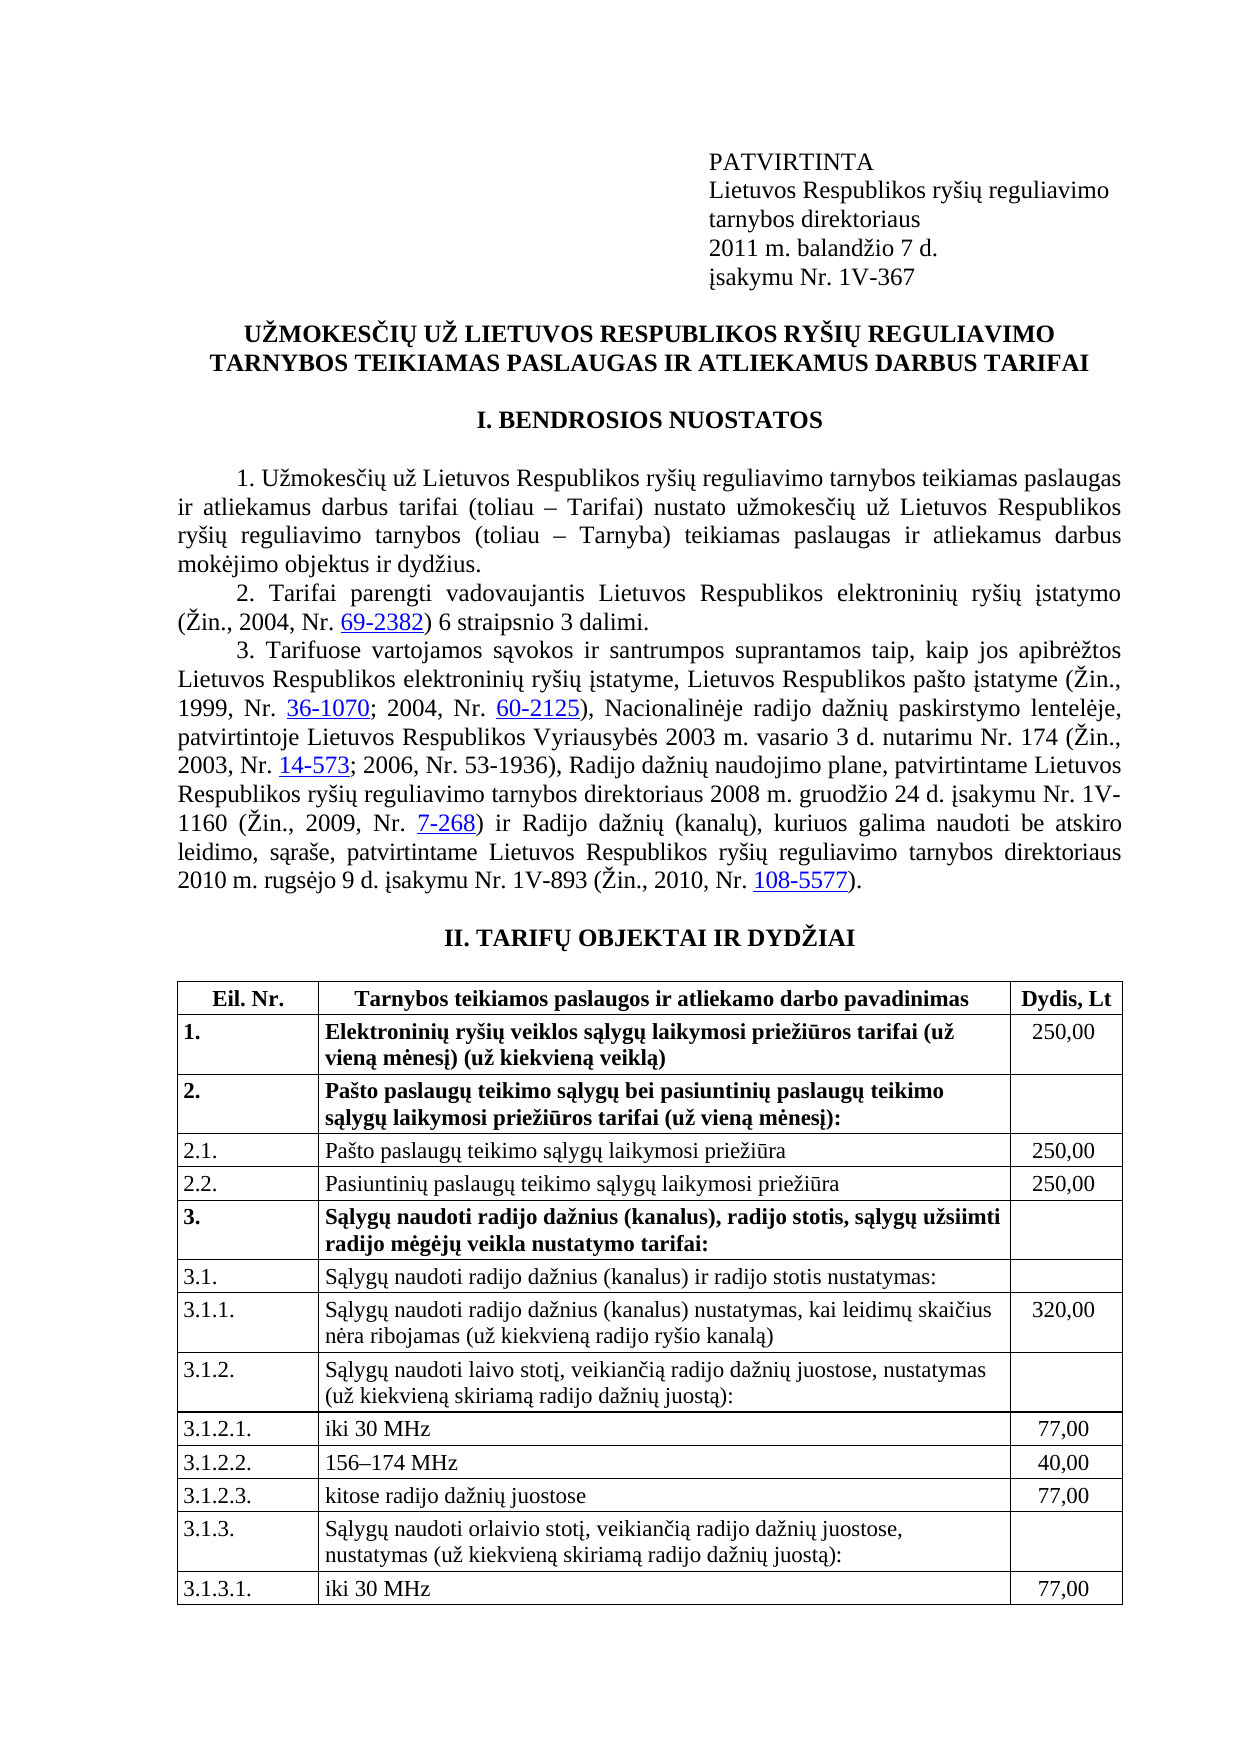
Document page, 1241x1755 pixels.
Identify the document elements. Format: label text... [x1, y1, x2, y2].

text tarnybos direktoriaus [177, 204, 1122, 233]
table_cell Sąlygų naudoti radijo dažnius (kanalus), radijo stotis, sąlygų užsiimti radijo mėgėjų veikla nustatymo tarifai: [319, 1201, 1010, 1259]
text 2. Tarifai parengti vadovaujantis Lietuvos Respublikos elektroninių ryšių įstatymo (Žin., 2004, Nr. 69-2382) 6 straipsnio 3 dalimi. [177, 578, 1122, 636]
text 1. Užmokesčių už Lietuvos Respublikos ryšių reguliavimo tarnybos teikiamas paslaugas ir atliekamus darbus tarifai (toliau – Tarifai) nustato užmokesčių už Lietuvos Respublikos ryšių reguliavimo tarnybos (toliau – Tarnyba) teikiamas paslaugas ir atliekamus darbus mokėjimo objektus ir dydžius. [177, 463, 1122, 578]
text PATVIRTINTA [177, 147, 1122, 176]
table_cell 156–174 MHz [319, 1446, 1010, 1478]
table_cell 2. [178, 1075, 318, 1133]
text įsakymu Nr. 1V-367 [177, 262, 1122, 291]
text II. TARIFŲ OBJEKTAI IR DYDŽIAI [177, 923, 1122, 952]
table_cell 320,00 [1011, 1293, 1122, 1352]
table_cell Sąlygų naudoti laivo stotį, veikiančią radijo dažnių juostose, nustatymas (už kiekvieną skiriamą radijo dažnių juostą): [319, 1353, 1010, 1411]
table_cell 77,00 [1011, 1479, 1122, 1511]
table_cell 77,00 [1011, 1572, 1122, 1604]
table_cell 3.1.3.1. [178, 1572, 318, 1604]
table_cell 250,00 [1011, 1134, 1122, 1166]
text 2011 m. balandžio 7 d. [177, 233, 1122, 262]
table_cell iki 30 MHz [319, 1413, 1010, 1445]
table_cell Pasiuntinių paslaugų teikimo sąlygų laikymosi priežiūra [319, 1167, 1010, 1199]
table_cell Sąlygų naudoti radijo dažnius (kanalus) ir radijo stotis nustatymas: [319, 1260, 1010, 1292]
table_cell iki 30 MHz [319, 1572, 1010, 1604]
table_cell 3. [178, 1201, 318, 1259]
text Lietuvos Respublikos ryšių reguliavimo [177, 176, 1122, 204]
table_cell 3.1.2.3. [178, 1479, 318, 1511]
table_cell Elektroninių ryšių veiklos sąlygų laikymosi priežiūros tarifai (už vieną mėnesį) (už kiekvieną veiklą) [319, 1015, 1010, 1073]
table_cell [1011, 1075, 1122, 1133]
table_cell 3.1. [178, 1260, 318, 1292]
table_cell 3.1.2.2. [178, 1446, 318, 1478]
table_cell 3.1.2. [178, 1353, 318, 1411]
table_cell 40,00 [1011, 1446, 1122, 1478]
table_cell 1. [178, 1015, 318, 1073]
table_header Dydis, Lt [1011, 982, 1122, 1014]
table_cell Sąlygų naudoti radijo dažnius (kanalus) nustatymas, kai leidimų skaičius nėra ribojamas (už kiekvieną radijo ryšio kanalą) [319, 1293, 1010, 1352]
text I. BENDROSIOS NUOSTATOS [177, 406, 1122, 434]
table_cell [1011, 1353, 1122, 1411]
text 3. Tarifuose vartojamos sąvokos ir santrumpos suprantamos taip, kaip jos apibrėžtos Lietuvos Respublikos elektroninių ryšių įstatyme, Lietuvos Respublikos pašto įstatyme (Žin., 1999, Nr. 36-1070; 2004, Nr. 60-2125), Nacionalinėje radijo dažnių paskirstymo lentelėje, patvirtintoje Lietuvos Respublikos Vyriausybės 2003 m. vasario 3 d. nutarimu Nr. 174 (Žin., 2003, Nr. 14-573; 2006, Nr. 53-1936), Radijo dažnių naudojimo plane, patvirtintame Lietuvos Respublikos ryšių reguliavimo tarnybos direktoriaus 2008 m. gruodžio 24 d. įsakymu Nr. 1V-1160 (Žin., 2009, Nr. 7-268) ir Radijo dažnių (kanalų), kuriuos galima naudoti be atskiro leidimo, sąraše, patvirtintame Lietuvos Respublikos ryšių reguliavimo tarnybos direktoriaus 2010 m. rugsėjo 9 d. įsakymu Nr. 1V-893 (Žin., 2010, Nr. 108-5577). [177, 636, 1122, 894]
table_cell 3.1.1. [178, 1293, 318, 1352]
table_cell 3.1.2.1. [178, 1413, 318, 1445]
text UŽMOKESČIŲ UŽ LIETUVOS RESPUBLIKOS RYŠIŲ REGULIAVIMO TARNYBOS TEIKIAMAS PASLAUGAS IR ATLIEKAMUS DARBUS TARIFAI [177, 319, 1122, 377]
table_cell 77,00 [1011, 1413, 1122, 1445]
table_header Tarnybos teikiamos paslaugos ir atliekamo darbo pavadinimas [319, 982, 1010, 1014]
table_cell Pašto paslaugų teikimo sąlygų bei pasiuntinių paslaugų teikimo sąlygų laikymosi priežiūros tarifai (už vieną mėnesį): [319, 1075, 1010, 1133]
table_header Eil. Nr. [178, 982, 318, 1014]
table_cell kitose radijo dažnių juostose [319, 1479, 1010, 1511]
table_cell Pašto paslaugų teikimo sąlygų laikymosi priežiūra [319, 1134, 1010, 1166]
table_cell 250,00 [1011, 1015, 1122, 1073]
table_cell 2.1. [178, 1134, 318, 1166]
table_cell Sąlygų naudoti orlaivio stotį, veikiančią radijo dažnių juostose, nustatymas (už kiekvieną skiriamą radijo dažnių juostą): [319, 1512, 1010, 1571]
table_cell 2.2. [178, 1167, 318, 1199]
table_cell [1011, 1260, 1122, 1292]
table_cell 250,00 [1011, 1167, 1122, 1199]
table_cell [1011, 1201, 1122, 1259]
table_cell 3.1.3. [178, 1512, 318, 1571]
table_cell [1011, 1512, 1122, 1571]
